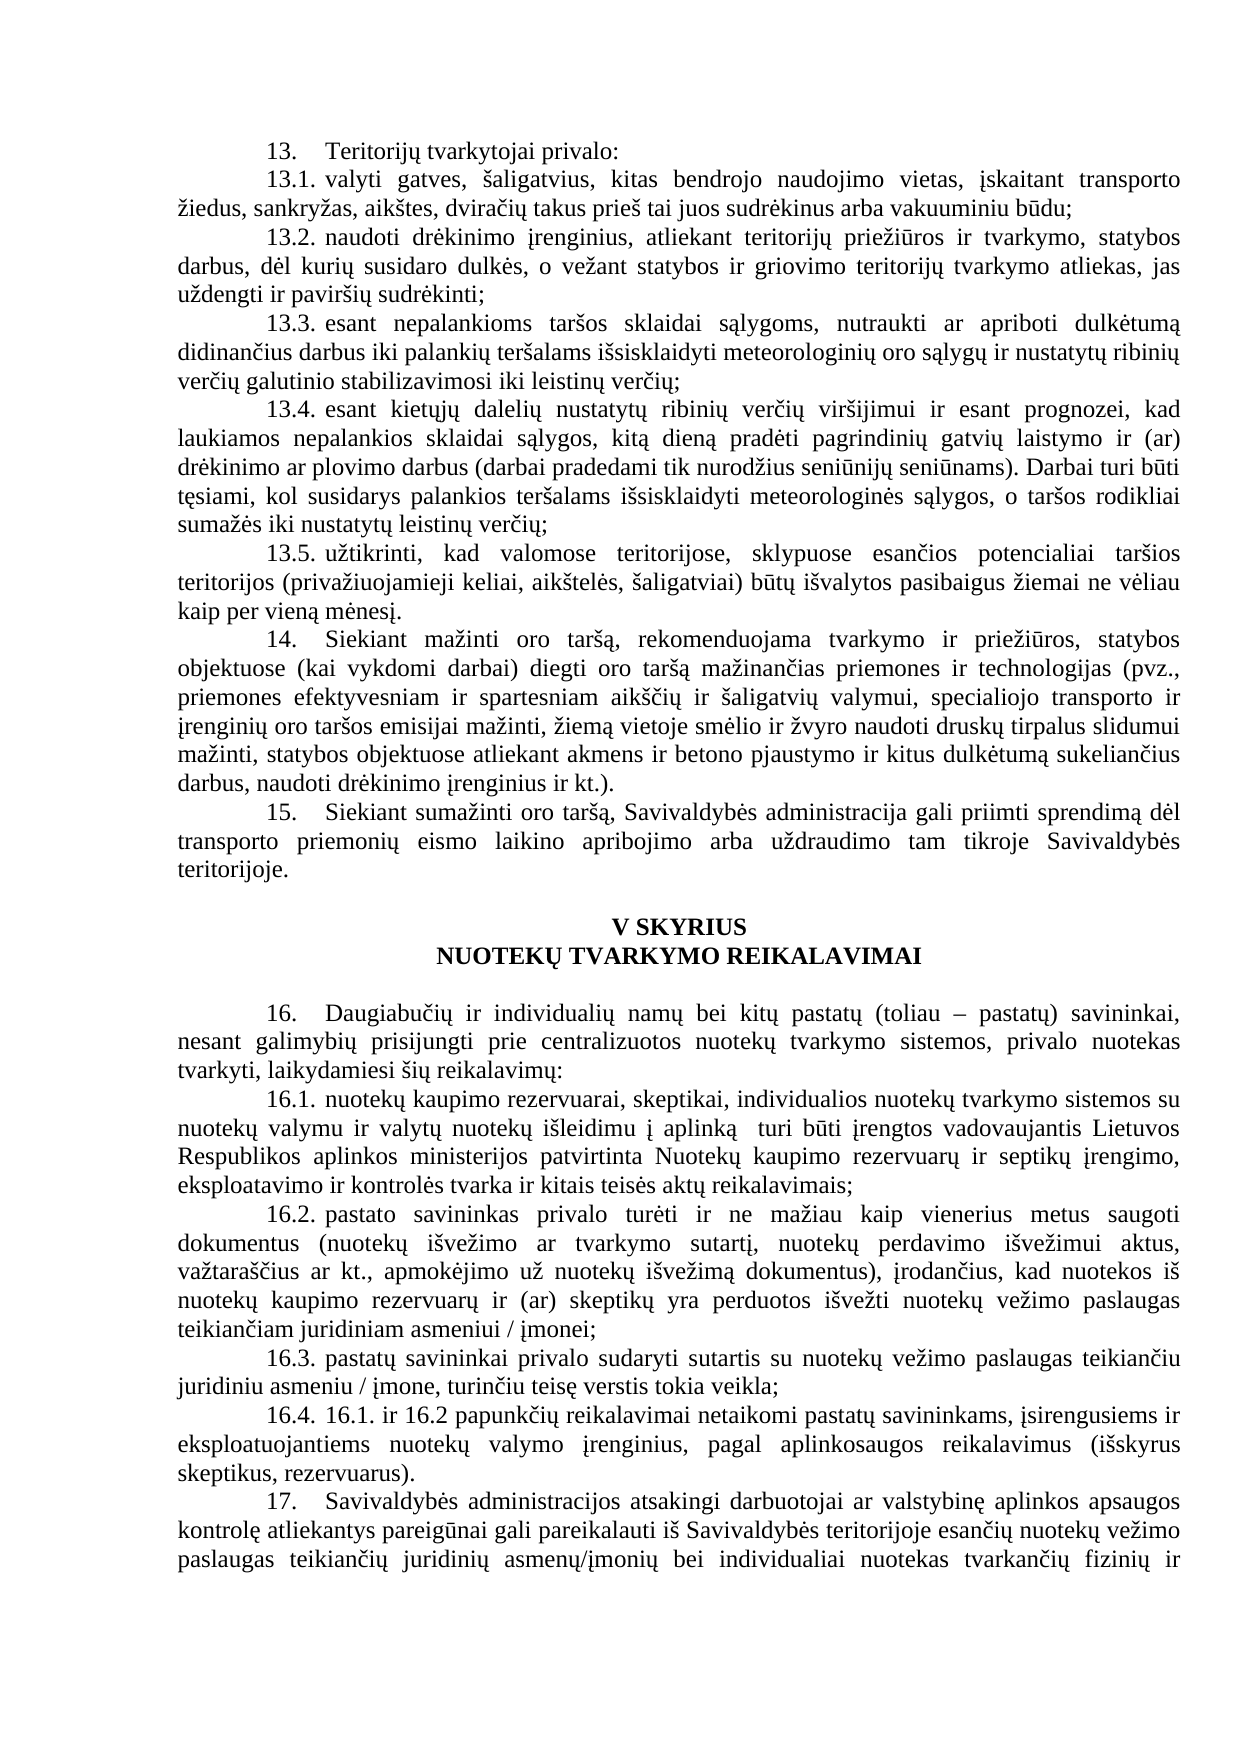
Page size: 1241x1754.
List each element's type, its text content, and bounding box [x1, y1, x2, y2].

text 15. Siekiant sumažinti oro taršą, Savivaldybės administracija gali priimti sprendimą dėl transporto priemonių eismo laikino apribojimo arba uždraudimo tam tikroje Savivaldybės teritorijoje. [177, 797, 1181, 883]
text 16.3. pastatų savininkai privalo sudaryti sutartis su nuotekų vežimo paslaugas teikiančiu juridiniu asmeniu / įmone, turinčiu teisę verstis tokia veikla; [177, 1343, 1181, 1400]
text 13.2. naudoti drėkinimo įrenginius, atliekant teritorijų priežiūros ir tvarkymo, statybos darbus, dėl kurių susidaro dulkės, o vežant statybos ir griovimo teritorijų tvarkymo atliekas, jas uždengti ir paviršių sudrėkinti; [177, 222, 1181, 308]
text 13. Teritorijų tvarkytojai privalo: [177, 136, 1181, 164]
text 16.2. pastato savininkas privalo turėti ir ne mažiau kaip vienerius metus saugoti dokumentus (nuotekų išvežimo ar tvarkymo sutartį, nuotekų perdavimo išvežimui aktus, važtaraščius ar kt., apmokėjimo už nuotekų išvežimą dokumentus), įrodančius, kad nuotekos iš nuotekų kaupimo rezervuarų ir (ar) skeptikų yra perduotos išvežti nuotekų vežimo paslaugas teikiančiam juridiniam asmeniui / įmonei; [177, 1199, 1181, 1343]
text 13.3. esant nepalankioms taršos sklaidai sąlygoms, nutraukti ar apriboti dulkėtumą didinančius darbus iki palankių teršalams išsisklaidyti meteorologinių oro sąlygų ir nustatytų ribinių verčių galutinio stabilizavimosi iki leistinų verčių; [177, 308, 1181, 394]
text 14. Siekiant mažinti oro taršą, rekomenduojama tvarkymo ir priežiūros, statybos objektuose (kai vykdomi darbai) diegti oro taršą mažinančias priemones ir technologijas (pvz., priemones efektyvesniam ir spartesniam aikščių ir šaligatvių valymui, specialiojo transporto ir įrenginių oro taršos emisijai mažinti, žiemą vietoje smėlio ir žvyro naudoti druskų tirpalus slidumui mažinti, statybos objektuose atliekant akmens ir betono pjaustymo ir kitus dulkėtumą sukeliančius darbus, naudoti drėkinimo įrenginius ir kt.). [177, 624, 1181, 797]
text 16. Daugiabučių ir individualių namų bei kitų pastatų (toliau – pastatų) savininkai, nesant galimybių prisijungti prie centralizuotos nuotekų tvarkymo sistemos, privalo nuotekas tvarkyti, laikydamiesi šių reikalavimų: [177, 998, 1181, 1084]
text NUOTEKŲ TVARKYMO REIKALAVIMAI [177, 941, 1181, 969]
text 17. Savivaldybės administracijos atsakingi darbuotojai ar valstybinę aplinkos apsaugos kontrolę atliekantys pareigūnai gali pareikalauti iš Savivaldybės teritorijoje esančių nuotekų vežimo paslaugas teikiančių juridinių asmenų/įmonių bei individualiai nuotekas tvarkančių fizinių ir [177, 1486, 1181, 1573]
text 16.1. nuotekų kaupimo rezervuarai, skeptikai, individualios nuotekų tvarkymo sistemos su nuotekų valymu ir valytų nuotekų išleidimu į aplinką turi būti įrengtos vadovaujantis Lietuvos Respublikos aplinkos ministerijos patvirtinta Nuotekų kaupimo rezervuarų ir septikų įrengimo, eksploatavimo ir kontrolės tvarka ir kitais teisės aktų reikalavimais; [177, 1084, 1181, 1199]
text 13.1. valyti gatves, šaligatvius, kitas bendrojo naudojimo vietas, įskaitant transporto žiedus, sankryžas, aikštes, dviračių takus prieš tai juos sudrėkinus arba vakuuminiu būdu; [177, 164, 1181, 222]
text 16.4. 16.1. ir 16.2 papunkčių reikalavimai netaikomi pastatų savininkams, įsirengusiems ir eksploatuojantiems nuotekų valymo įrenginius, pagal aplinkosaugos reikalavimus (išskyrus skeptikus, rezervuarus). [177, 1400, 1181, 1486]
text V SKYRIUS [177, 912, 1181, 941]
text 13.5. užtikrinti, kad valomose teritorijose, sklypuose esančios potencialiai taršios teritorijos (privažiuojamieji keliai, aikštelės, šaligatviai) būtų išvalytos pasibaigus žiemai ne vėliau kaip per vieną mėnesį. [177, 538, 1181, 624]
text 13.4. esant kietųjų dalelių nustatytų ribinių verčių viršijimui ir esant prognozei, kad laukiamos nepalankios sklaidai sąlygos, kitą dieną pradėti pagrindinių gatvių laistymo ir (ar) drėkinimo ar plovimo darbus (darbai pradedami tik nurodžius seniūnijų seniūnams). Darbai turi būti tęsiami, kol susidarys palankios teršalams išsisklaidyti meteorologinės sąlygos, o taršos rodikliai sumažės iki nustatytų leistinų verčių; [177, 394, 1181, 538]
